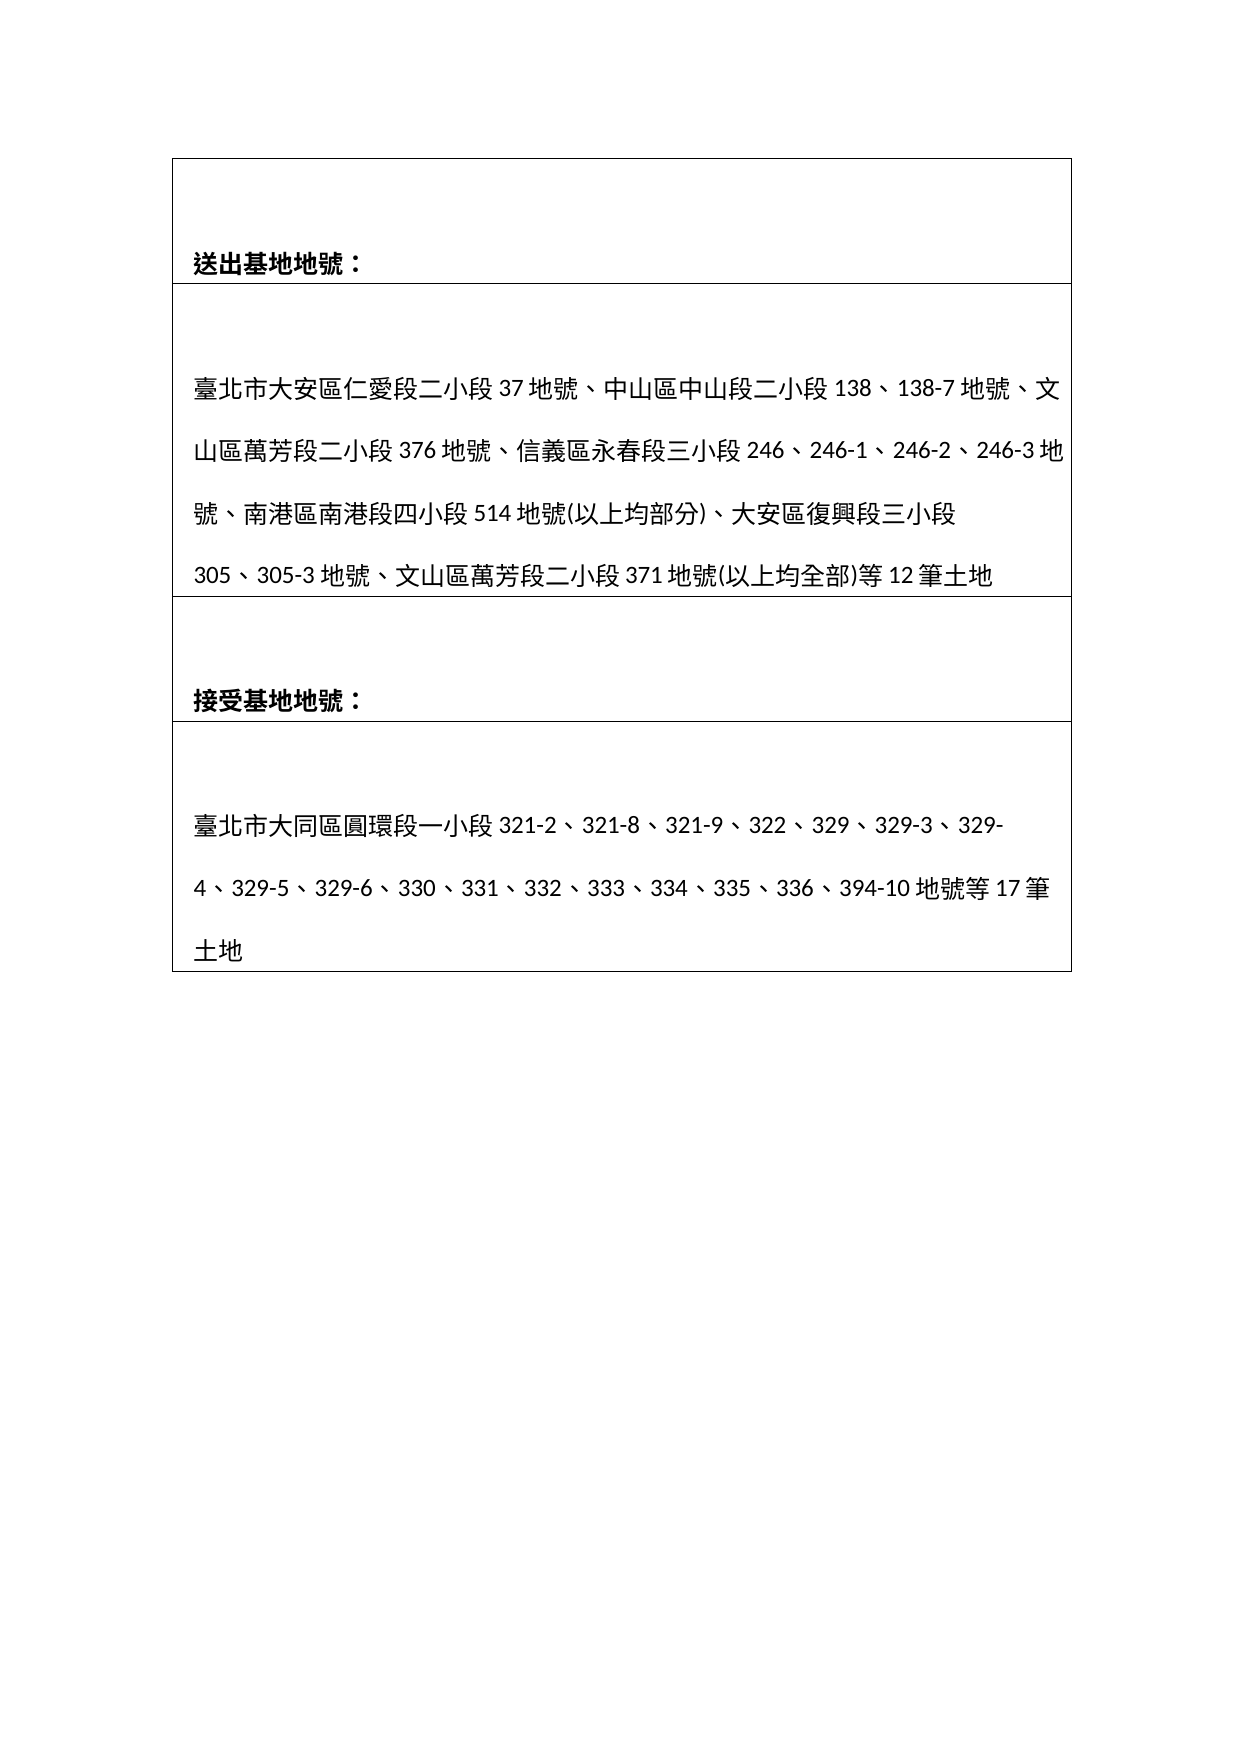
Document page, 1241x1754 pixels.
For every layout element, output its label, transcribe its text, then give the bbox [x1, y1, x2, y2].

table_cell 臺北市大安區仁愛段二小段37地號、中山區中山段二小段138、138-7地號、文山區萬芳段二小段376地號、信義區永春段三小段246、246-1、246-2、246-3地號、南港區南港段四小段514地號(以上均部分)、大安區復興段三小段305、305-3地號、文山區萬芳段二小段371地號(以上均全部)等12筆土地 [173, 284, 1071, 596]
table_header 送出基地地號： [173, 159, 1071, 283]
table_cell 臺北市大同區圓環段一小段321-2、321-8、321-9、322、329、329-3、329-4、329-5、329-6、330、331、332、333、334、335、336、394-10地號等17筆土地 [173, 722, 1071, 971]
table_cell 接受基地地號： [173, 597, 1071, 721]
